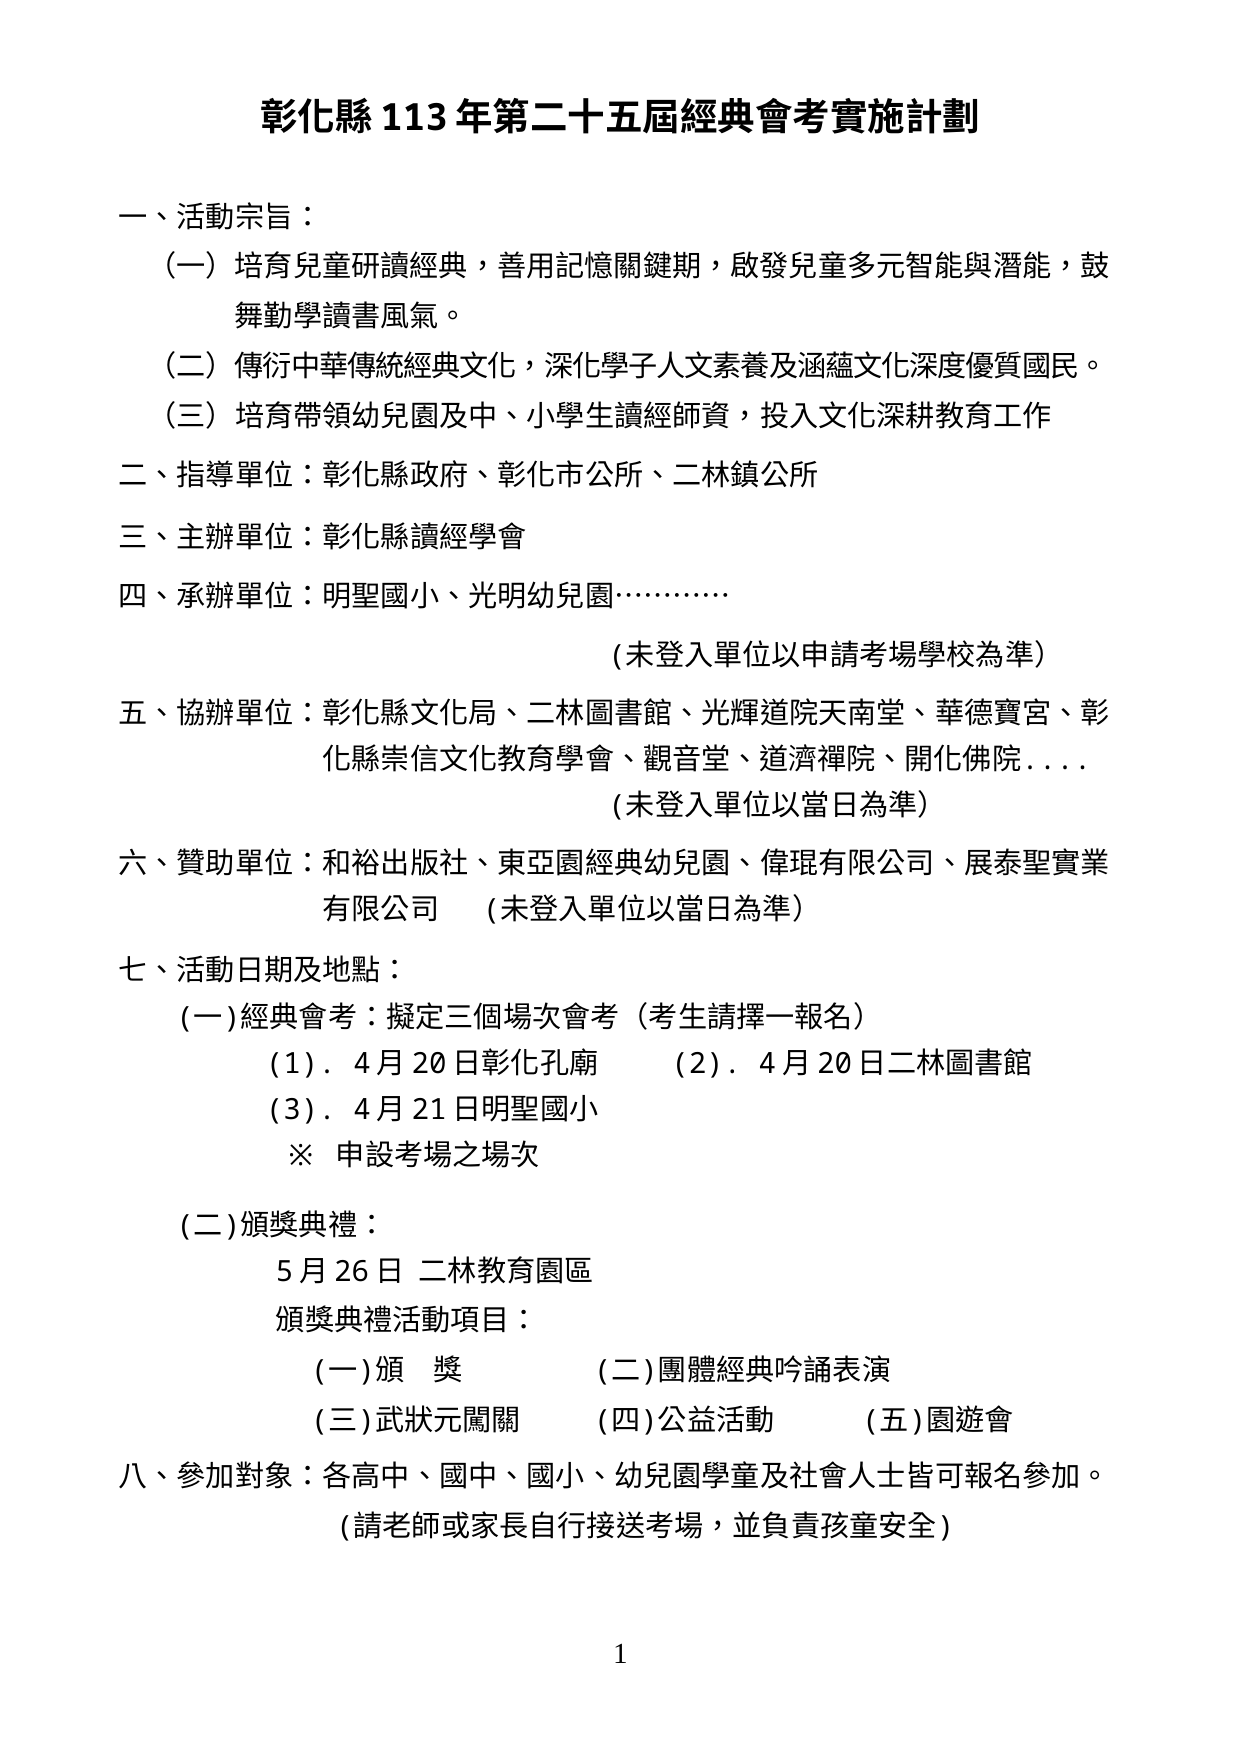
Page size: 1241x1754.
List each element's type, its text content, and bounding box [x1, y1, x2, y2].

text 二、指導單位：彰化縣政府、彰化市公所、二林鎮公所 [118, 449, 1122, 495]
text (請老師或家長自行接送考場，並負責孩童安全) [307, 1496, 1122, 1546]
text (三)武狀元闖關 (四)公益活動 (五)園遊會 [118, 1391, 1122, 1441]
text 四、承辦單位：明聖國小、光明幼兒園………… [118, 570, 1122, 616]
text （二）傳衍中華傳統經典文化，深化學子人文素養及涵蘊文化深度優質國民。 [147, 337, 1122, 387]
text 六、贊助單位：和裕出版社、東亞園經典幼兒園、偉琨有限公司、展泰聖實業有限公司 (未登入單位以當日為準） [118, 837, 1122, 928]
text 五、協辦單位：彰化縣文化局、二林圖書館、光輝道院天南堂、華德寶宮、彰化縣崇信文化教育學會、觀音堂、道濟禪院、開化佛院.... [118, 687, 1122, 778]
text （三）培育帶領幼兒園及中、小學生讀經師資，投入文化深耕教育工作 [118, 387, 1122, 437]
text 三、主辦單位：彰化縣讀經學會 [118, 507, 1122, 557]
text 八、參加對象：各高中、國中、國小、幼兒園學童及社會人士皆可報名參加。 [118, 1446, 1122, 1496]
text 頒獎典禮活動項目： [118, 1291, 1122, 1341]
text (1). 4月20日彰化孔廟 (2). 4月20日二林圖書館 [143, 1037, 1122, 1082]
text (未登入單位以申請考場學校為準） [118, 628, 1122, 674]
text (未登入單位以當日為準） [118, 778, 1122, 824]
text (二)頒獎典禮： [176, 1199, 1122, 1245]
text 七、活動日期及地點： [118, 941, 1122, 991]
text 5月26日 二林教育園區 [118, 1245, 1122, 1291]
text 彰化縣113年第二十五屆經典會考實施計劃 [118, 89, 1122, 141]
text (一)經典會考：擬定三個場次會考（考生請擇一報名） [176, 991, 1122, 1037]
text (一)頒 獎 (二)團體經典吟誦表演 [118, 1341, 1122, 1391]
text ※ 申設考場之場次 [143, 1128, 1122, 1174]
text （一）培育兒童研讀經典，善用記憶關鍵期，啟發兒童多元智能與潛能，鼓舞勤學讀書風氣。 [147, 237, 1122, 337]
text (3). 4月21日明聖國小 [143, 1082, 1122, 1128]
text 一、活動宗旨： [118, 191, 1122, 237]
